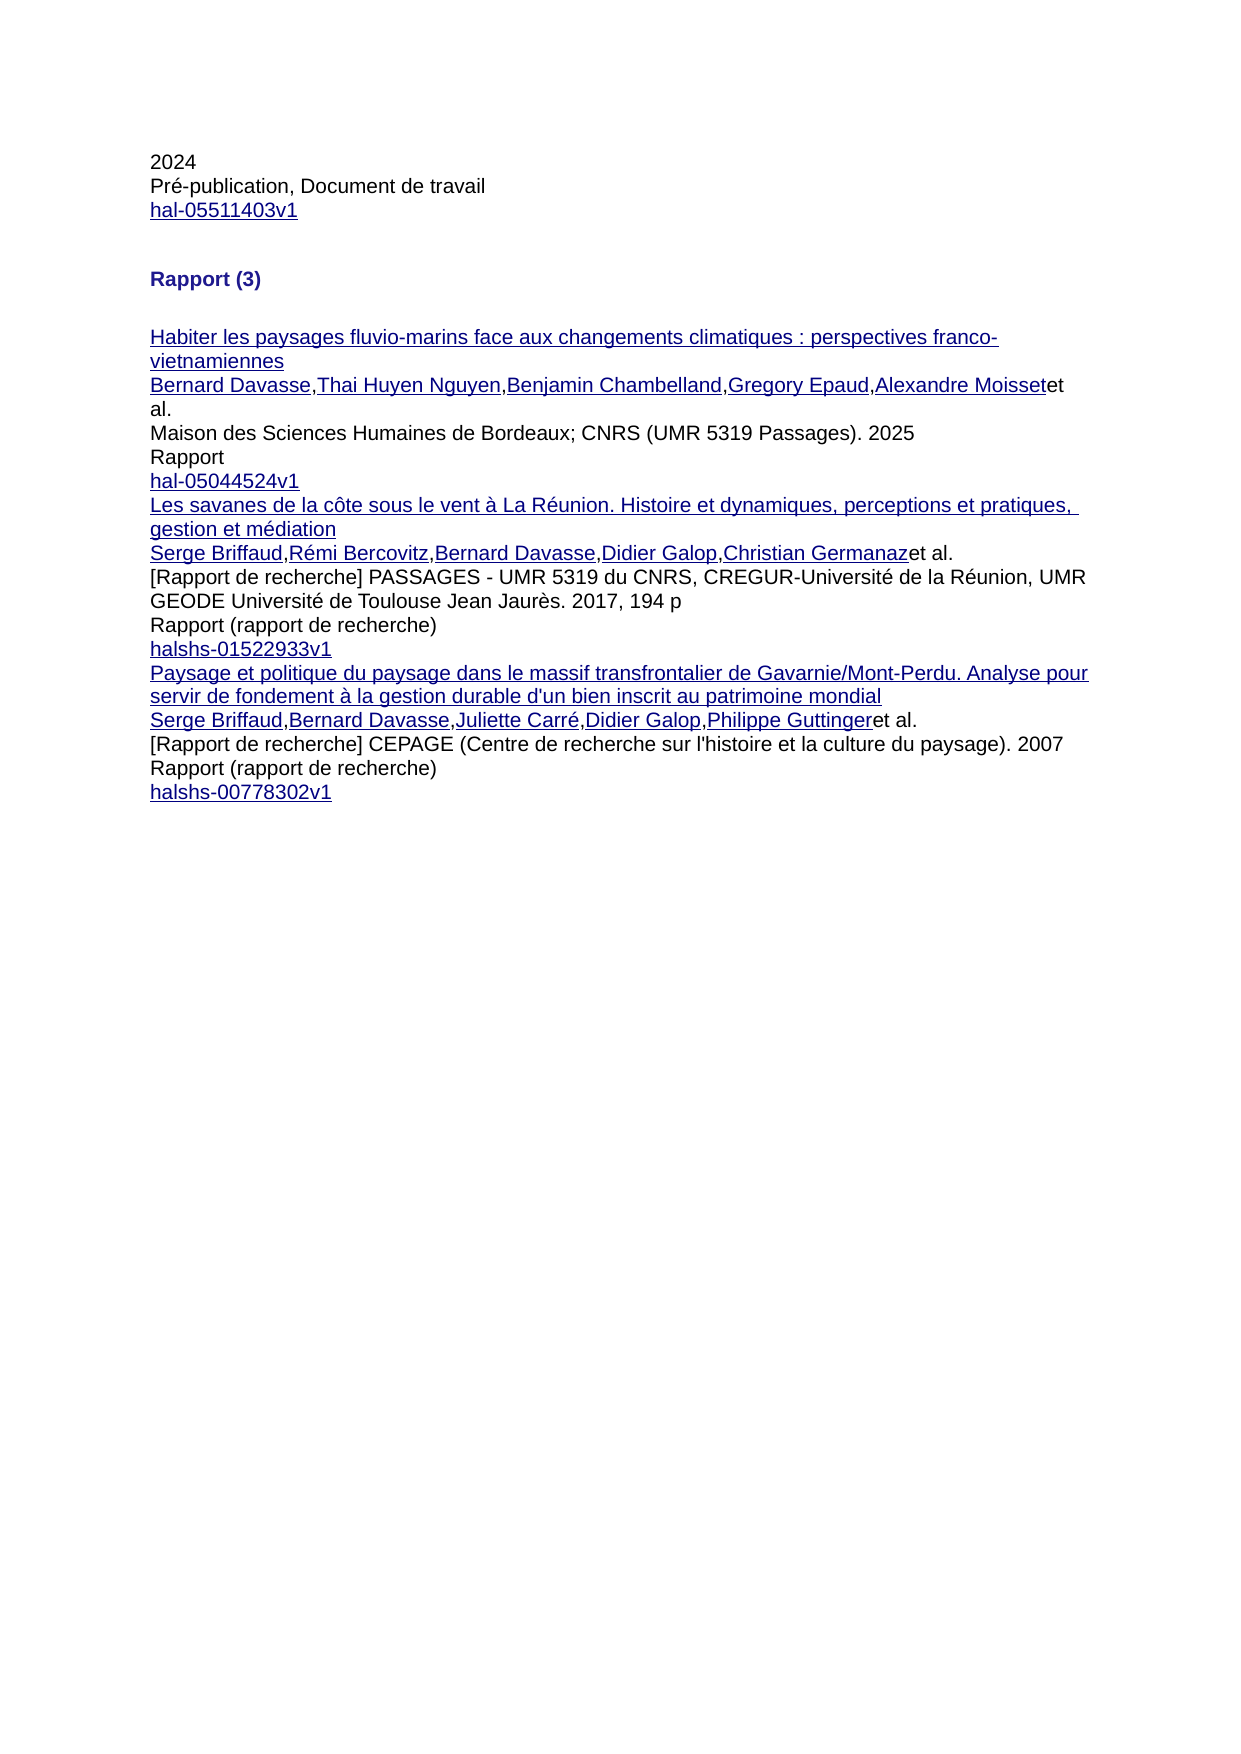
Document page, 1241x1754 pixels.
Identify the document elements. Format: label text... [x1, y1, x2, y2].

table_header Habiter les paysages fluvio-marins face aux changements climatiques : perspectives franco-vietnamiennes Bernard Davasse,Thai Huyen Nguyen,Benjamin Chambelland,Gregory Epaud,Alexandre Moissetet al. Maison des Sciences Humaines de Bordeaux; CNRS (UMR 5319 Passages). 2025 Rapport hal-05044524v1 [150, 325, 1090, 493]
table_cell Paysage et politique du paysage dans le massif transfrontalier de Gavarnie/Mont-Perdu. Analyse pour servir de fondement à la gestion durable d'un bien inscrit au patrimoine mondial Serge Briffaud,Bernard Davasse,Juliette Carré,Didier Galop,Philippe Guttingeret al. [Rapport de recherche] CEPAGE (Centre de recherche sur l'histoire et la culture du paysage). 2007 Rapport (rapport de recherche) halshs-00778302v1 [150, 660, 1090, 804]
table_header 2024 Pré-publication, Document de travail hal-05511403v1 [150, 150, 1090, 222]
subtitle Rapport (3) [150, 267, 1090, 291]
table_cell Les savanes de la côte sous le vent à La Réunion. Histoire et dynamiques, perceptions et pratiques, gestion et médiation Serge Briffaud,Rémi Bercovitz,Bernard Davasse,Didier Galop,Christian Germanazet al. [Rapport de recherche] PASSAGES - UMR 5319 du CNRS, CREGUR-Université de la Réunion, UMR GEODE Université de Toulouse Jean Jaurès. 2017, 194 p Rapport (rapport de recherche) halshs-01522933v1 [150, 493, 1090, 660]
